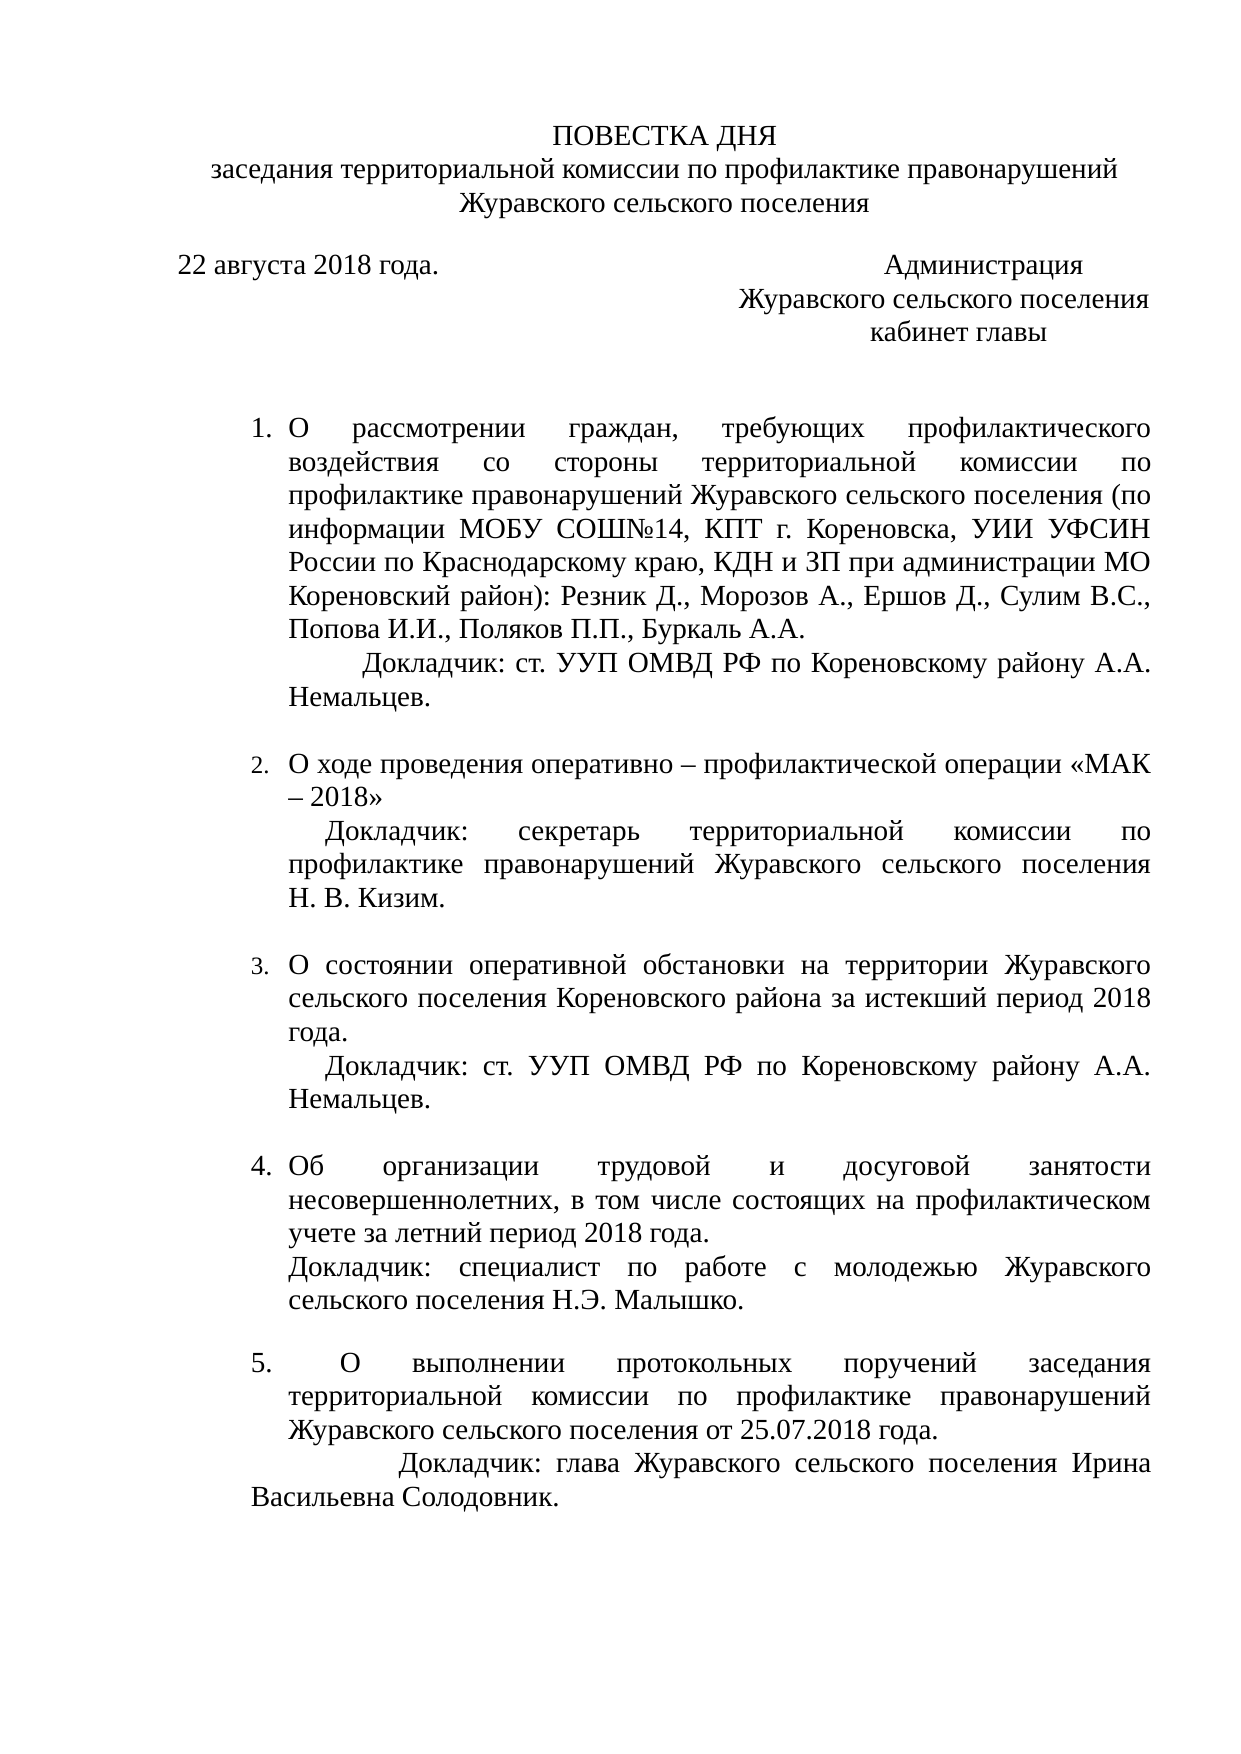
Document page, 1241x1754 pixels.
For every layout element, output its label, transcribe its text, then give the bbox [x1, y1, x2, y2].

text Докладчик: специалист по работе с молодежью Журавского сельского поселения Н.Э. Малышко. [288, 1249, 1152, 1316]
text кабинет главы [177, 314, 1152, 348]
text 22 августа 2018 года. Администрация [177, 247, 1152, 281]
list О рассмотрении граждан, требующих профилактического воздействия со стороны территориальной комиссии по профилактике правонарушений Журавского сельского поселения (по информации МОБУ СОШ№14, КПТ г. Кореновска, УИИ УФСИН России по Краснодарскому краю, КДН и ЗП при администрации МО Кореновский район): Резник Д., Морозов А., Ершов Д., Сулим В.С., Попова И.И., Поляков П.П., Буркаль А.А. [251, 410, 1152, 645]
list О ходе проведения оперативно – профилактической операции «МАК – 2018» [251, 746, 1152, 813]
text Докладчик: ст. УУП ОМВД РФ по Кореновскому району А.А. Немальцев. [288, 1048, 1152, 1115]
list О выполнении протокольных поручений заседания территориальной комиссии по профилактике правонарушений Журавского сельского поселения от 25.07.2018 года. [251, 1345, 1152, 1445]
list Об организации трудовой и досуговой занятости несовершеннолетних, в том числе состоящих на профилактическом учете за летний период 2018 года. [251, 1148, 1152, 1249]
list О состоянии оперативной обстановки на территории Журавского сельского поселения Кореновского района за истекший период 2018 года. [251, 947, 1152, 1048]
text ПОВЕСТКА ДНЯ [177, 118, 1152, 152]
text Журавского сельского поселения [177, 281, 1152, 314]
text Докладчик: глава Журавского сельского поселения Ирина Васильевна Солодовник. [251, 1445, 1152, 1512]
text заседания территориальной комиссии по профилактике правонарушений [177, 152, 1152, 185]
text Докладчик: секретарь территориальной комиссии по профилактике правонарушений Журавского сельского поселения Н. В. Кизим. [288, 813, 1152, 913]
text Журавского сельского поселения [177, 185, 1152, 219]
text Докладчик: ст. УУП ОМВД РФ по Кореновскому району А.А. Немальцев. [288, 645, 1152, 712]
